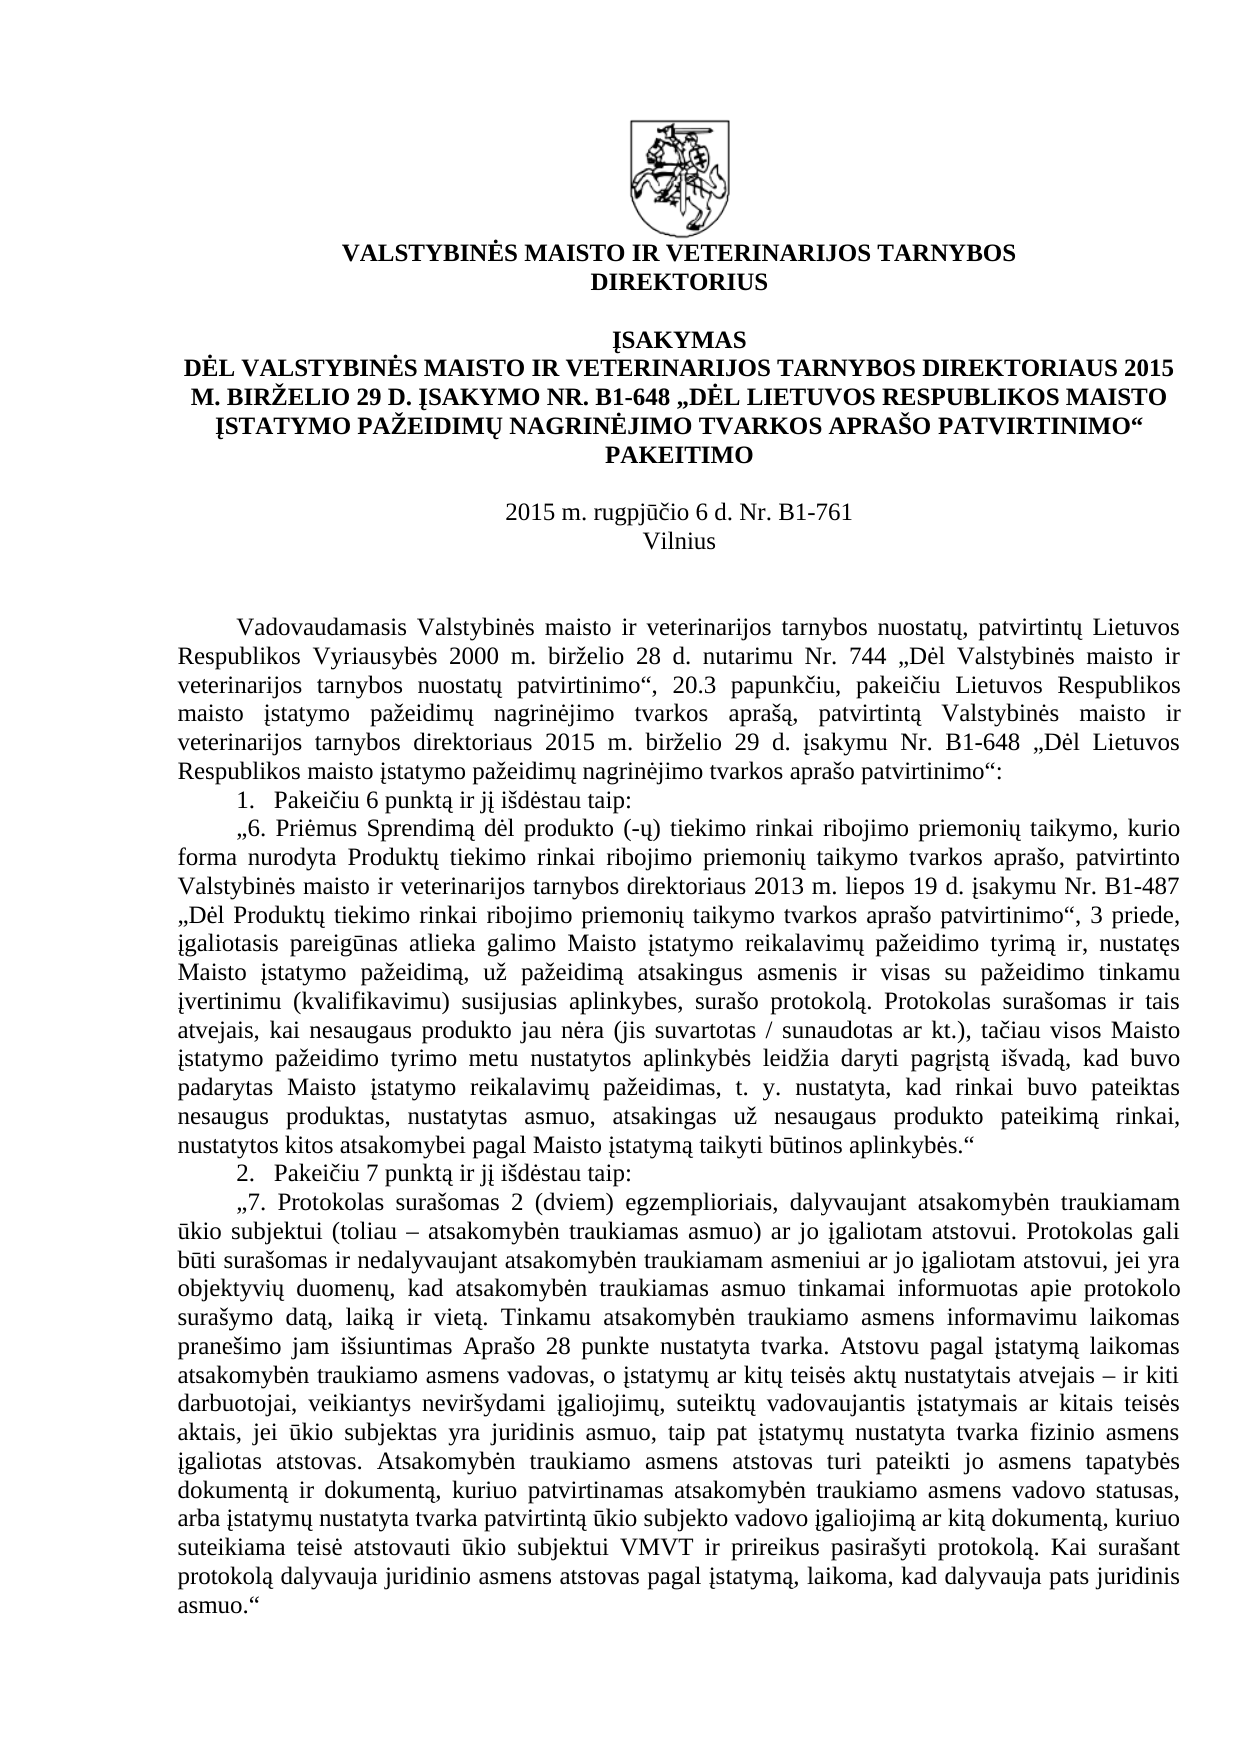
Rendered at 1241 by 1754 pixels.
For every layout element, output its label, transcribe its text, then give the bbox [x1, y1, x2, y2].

text „6. Priėmus Sprendimą dėl produkto (-ų) tiekimo rinkai ribojimo priemonių taikymo, kurio forma nurodyta Produktų tiekimo rinkai ribojimo priemonių taikymo tvarkos aprašo, patvirtinto Valstybinės maisto ir veterinarijos tarnybos direktoriaus 2013 m. liepos 19 d. įsakymu Nr. B1-487 „Dėl Produktų tiekimo rinkai ribojimo priemonių taikymo tvarkos aprašo patvirtinimo“, 3 priede, įgaliotasis pareigūnas atlieka galimo Maisto įstatymo reikalavimų pažeidimo tyrimą ir, nustatęs Maisto įstatymo pažeidimą, už pažeidimą atsakingus asmenis ir visas su pažeidimo tinkamu įvertinimu (kvalifikavimu) susijusias aplinkybes, surašo protokolą. Protokolas surašomas ir tais atvejais, kai nesaugaus produkto jau nėra (jis suvartotas / sunaudotas ar kt.), tačiau visos Maisto įstatymo pažeidimo tyrimo metu nustatytos aplinkybės leidžia daryti pagrįstą išvadą, kad buvo padarytas Maisto įstatymo reikalavimų pažeidimas, t. y. nustatyta, kad rinkai buvo pateiktas nesaugus produktas, nustatytas asmuo, atsakingas už nesaugaus produkto pateikimą rinkai, nustatytos kitos atsakomybei pagal Maisto įstatymą taikyti būtinos aplinkybės.“ [177, 813, 1181, 1158]
text „7. Protokolas surašomas 2 (dviem) egzemplioriais, dalyvaujant atsakomybėn traukiamam ūkio subjektui (toliau – atsakomybėn traukiamas asmuo) ar jo įgaliotam atstovui. Protokolas gali būti surašomas ir nedalyvaujant atsakomybėn traukiamam asmeniui ar jo įgaliotam atstovui, jei yra objektyvių duomenų, kad atsakomybėn traukiamas asmuo tinkamai informuotas apie protokolo surašymo datą, laiką ir vietą. Tinkamu atsakomybėn traukiamo asmens informavimu laikomas pranešimo jam išsiuntimas Aprašo 28 punkte nustatyta tvarka. Atstovu pagal įstatymą laikomas atsakomybėn traukiamo asmens vadovas, o įstatymų ar kitų teisės aktų nustatytais atvejais – ir kiti darbuotojai, veikiantys neviršydami įgaliojimų, suteiktų vadovaujantis įstatymais ar kitais teisės aktais, jei ūkio subjektas yra juridinis asmuo, taip pat įstatymų nustatyta tvarka fizinio asmens įgaliotas atstovas. Atsakomybėn traukiamo asmens atstovas turi pateikti jo asmens tapatybės dokumentą ir dokumentą, kuriuo patvirtinamas atsakomybėn traukiamo asmens vadovo statusas, arba įstatymų nustatyta tvarka patvirtintą ūkio subjekto vadovo įgaliojimą ar kitą dokumentą, kuriuo suteikiama teisė atstovauti ūkio subjektui VMVT ir prireikus pasirašyti protokolą. Kai surašant protokolą dalyvauja juridinio asmens atstovas pagal įstatymą, laikoma, kad dalyvauja pats juridinis asmuo.“ [177, 1187, 1181, 1618]
text Vadovaudamasis Valstybinės maisto ir veterinarijos tarnybos nuostatų, patvirtintų Lietuvos Respublikos Vyriausybės 2000 m. birželio 28 d. nutarimu Nr. 744 „Dėl Valstybinės maisto ir veterinarijos tarnybos nuostatų patvirtinimo“, 20.3 papunkčiu, pakeičiu Lietuvos Respublikos maisto įstatymo pažeidimų nagrinėjimo tvarkos aprašą, patvirtintą Valstybinės maisto ir veterinarijos tarnybos direktoriaus 2015 m. birželio 29 d. įsakymu Nr. B1-648 „Dėl Lietuvos Respublikos maisto įstatymo pažeidimų nagrinėjimo tvarkos aprašo patvirtinimo“: [177, 612, 1181, 785]
text 2. Pakeičiu 7 punktą ir jį išdėstau taip: [236, 1158, 1181, 1187]
text VALSTYBINĖS MAISTO IR VETERINARIJOS TARNYBOS [177, 238, 1181, 267]
text 2015 m. rugpjūčio 6 d. Nr. B1-761 [177, 497, 1181, 526]
text DĖL VALSTYBINĖS MAISTO IR VETERINARIJOS TARNYBOS DIREKTORIAUS 2015 M. BIRŽELIO 29 D. ĮSAKYMO NR. B1-648 „DĖL LIETUVOS RESPUBLIKOS MAISTO ĮSTATYMO PAŽEIDIMŲ NAGRINĖJIMO TVARKOS APRAŠO PATVIRTINIMO“ PAKEITIMO [177, 353, 1181, 468]
text 1. Pakeičiu 6 punktą ir jį išdėstau taip: [236, 785, 1181, 813]
text Vilnius [177, 526, 1181, 555]
text ĮSAKYMAS [177, 325, 1181, 353]
text DIREKTORIUS [177, 267, 1181, 296]
